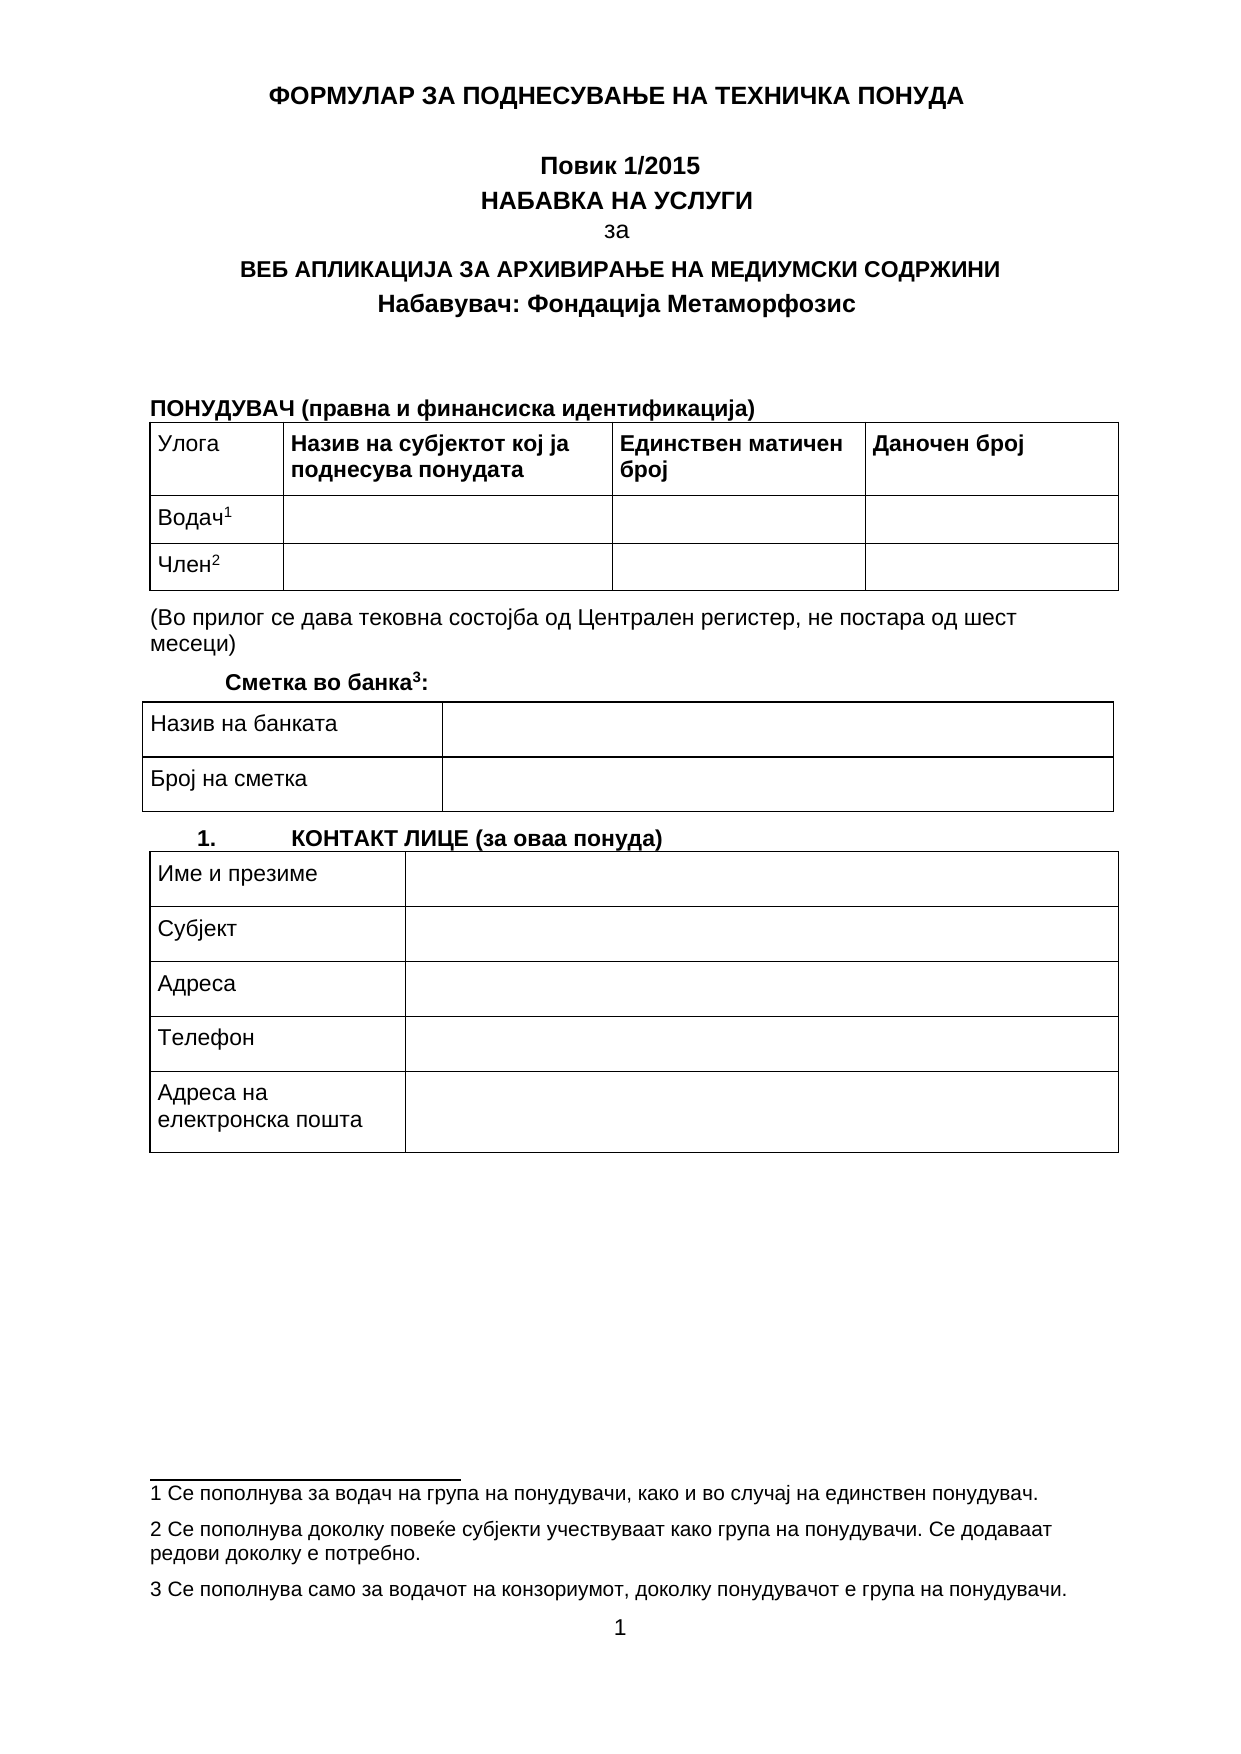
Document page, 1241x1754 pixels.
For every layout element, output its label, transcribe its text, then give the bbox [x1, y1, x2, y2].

table_cell [284, 544, 612, 590]
table_cell [406, 907, 1118, 961]
table_header Назив на банката [143, 703, 442, 756]
table_cell [406, 1017, 1118, 1071]
table_cell Број на сметка [143, 758, 442, 811]
table_cell Субјект [151, 907, 405, 961]
table_header [443, 703, 1113, 756]
subtitle ФОРМУЛАР ЗА ПОДНЕСУВАЊЕ НА ТЕХНИЧКА ПОНУДА [150, 81, 1090, 110]
table_cell Адреса [151, 962, 405, 1016]
text (Во прилог се дава тековна состојба од Централен регистер, не постара од шест месеци) [150, 604, 1090, 656]
text Сметка во банка: [150, 669, 1090, 695]
table_cell [406, 1072, 1118, 1152]
subtitle КОНТАКТ ЛИЦЕ (за оваа понуда) [216, 825, 796, 851]
table_cell [866, 496, 1118, 543]
subtitle Повик 1/2015 [150, 151, 1090, 180]
table_cell [443, 758, 1113, 811]
table_cell [613, 544, 865, 590]
table_cell Телефон [151, 1017, 405, 1071]
table_header Назив на субјектот кој ја поднесува понудата [284, 423, 612, 495]
subtitle Набавувач: Фондација Метаморфозис [150, 289, 1090, 317]
table_cell [613, 496, 865, 543]
table_header Улога [151, 423, 283, 495]
table_cell Водач [151, 496, 283, 543]
table_cell Адреса на електронска пошта [151, 1072, 405, 1152]
subtitle НАБАВКА НА УСЛУГИ [150, 186, 1090, 215]
table_cell [284, 496, 612, 543]
table_header Единствен матичен број [613, 423, 865, 495]
table_header Име и презиме [151, 852, 405, 906]
subtitle ПОНУДУВАЧ (правна и финансиска идентификација) [150, 395, 1097, 422]
table_header Даночен број [866, 423, 1118, 495]
table_cell [406, 962, 1118, 1016]
text за [150, 215, 1090, 244]
table_cell Член [151, 544, 283, 590]
table_header [406, 852, 1118, 906]
table_cell [866, 544, 1118, 590]
text ВЕБ АПЛИКАЦИЈА ЗА АРХИВИРАЊЕ НА МЕДИУМСКИ СОДРЖИНИ [198, 256, 1042, 282]
text Се пополнува само за водачот на конзориумот, доколку понудувачот е група на понудувачи. [150, 1577, 1090, 1601]
